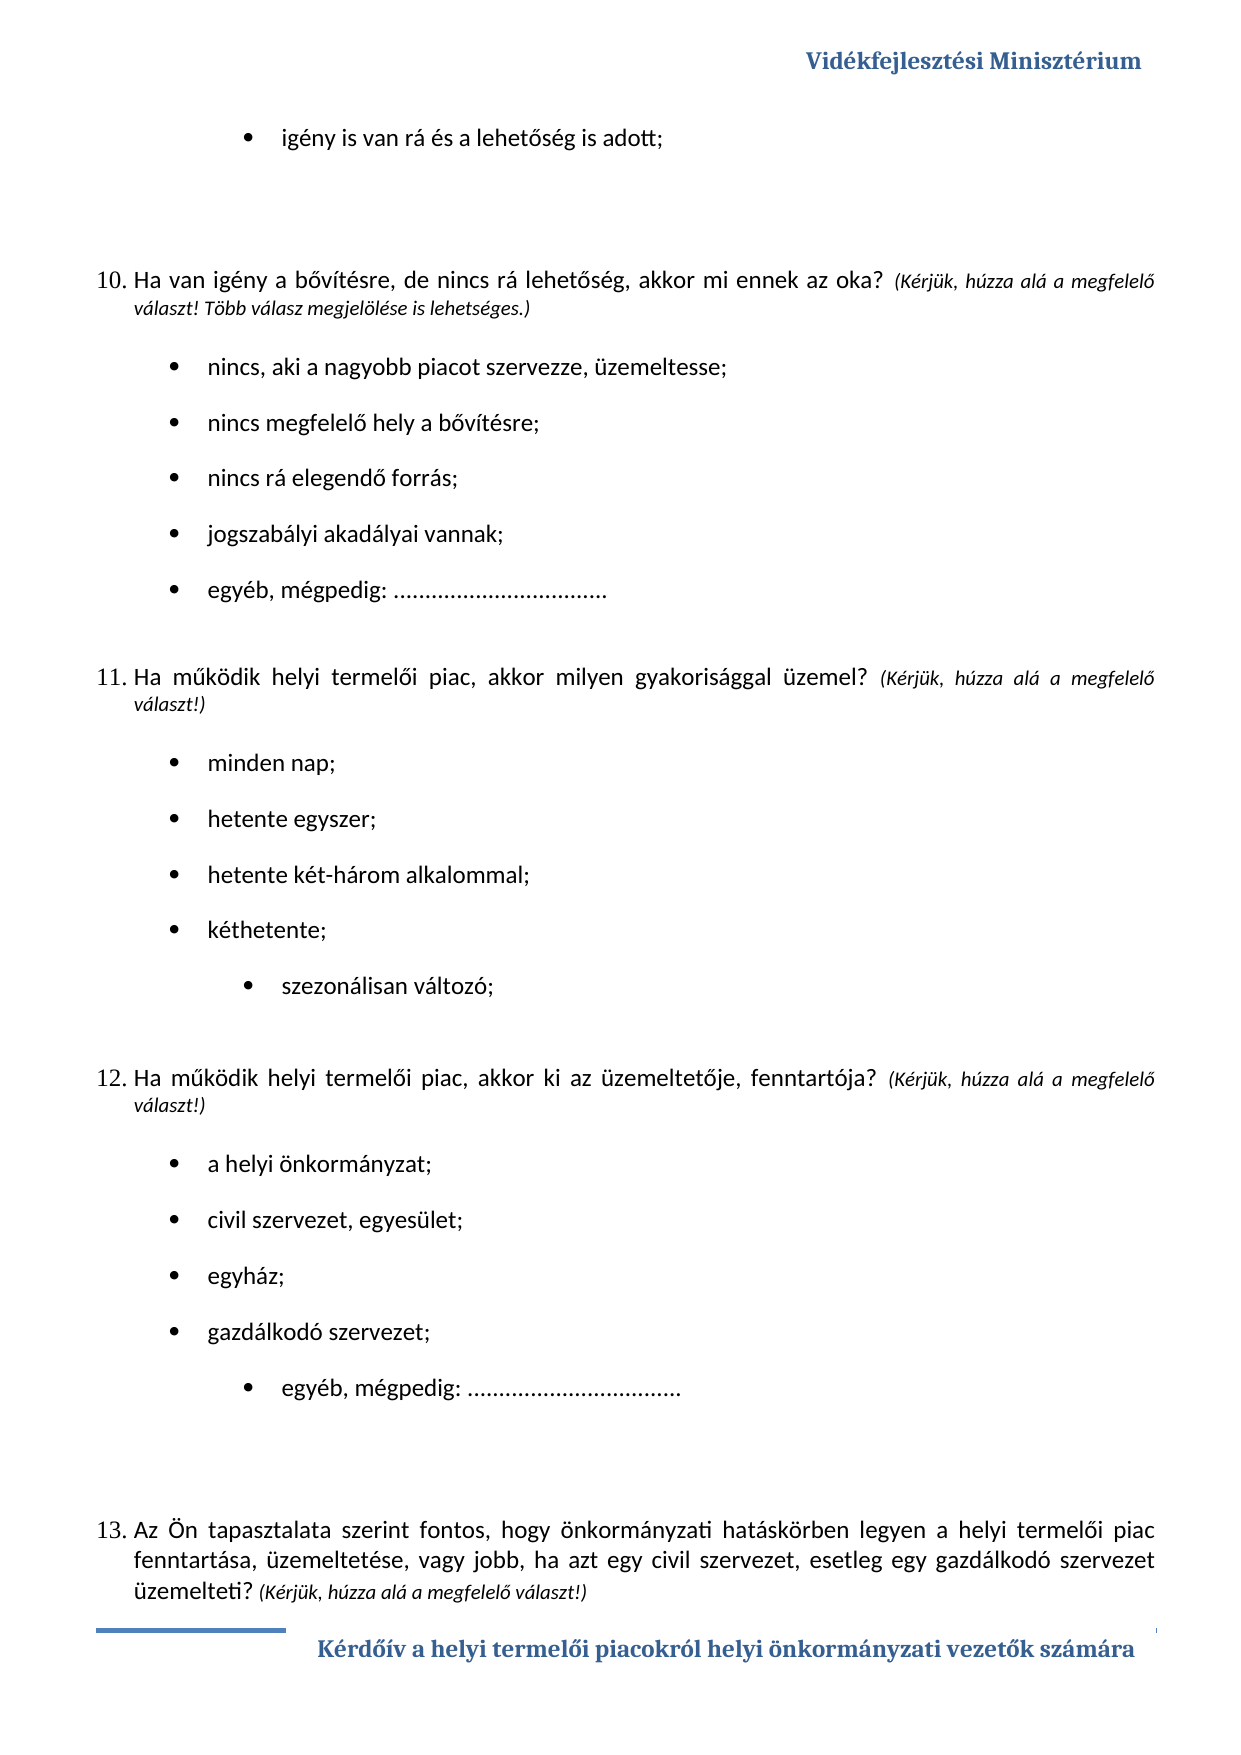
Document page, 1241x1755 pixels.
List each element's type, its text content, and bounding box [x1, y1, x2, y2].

list nincs megfelelő hely a bővítésre; [170, 407, 1157, 437]
list jogszabályi akadályai vannak; [170, 518, 1157, 549]
list a helyi önkormányzat; [170, 1148, 1157, 1179]
list egyház; [170, 1260, 1157, 1291]
list kéthetente; [170, 914, 1157, 945]
list szezonálisan változó; [244, 970, 1157, 1001]
list Ha működik helyi termelői piac, akkor ki az üzemeltetője, fenntartója? (Kérjük, húzza alá a megfelelő választ!) [96, 1062, 1157, 1118]
list civil szervezet, egyesület; [170, 1204, 1157, 1235]
list egyéb, mégpedig: .................................. [244, 1372, 1157, 1402]
list igény is van rá és a lehetőség is adott; [244, 122, 1157, 153]
list hetente két-három alkalommal; [170, 859, 1157, 889]
list gazdálkodó szervezet; [170, 1316, 1157, 1346]
list Ha van igény a bővítésre, de nincs rá lehetőség, akkor mi ennek az oka? (Kérjük, húzza alá a megfelelő választ! Több válasz megjelölése is lehetséges.) [96, 264, 1157, 320]
list nincs, aki a nagyobb piacot szervezze, üzemeltesse; [170, 351, 1157, 381]
list Az Ön tapasztalata szerint fontos, hogy önkormányzati hatáskörben legyen a helyi termelői piac fenntartása, üzemeltetése, vagy jobb, ha azt egy civil szervezet, esetleg egy gazdálkodó szervezet üzemelteti? (Kérjük, húzza alá a megfelelő választ!) [96, 1514, 1157, 1606]
list minden nap; [170, 747, 1157, 778]
list hetente egyszer; [170, 803, 1157, 833]
list Ha működik helyi termelői piac, akkor milyen gyakorisággal üzemel? (Kérjük, húzza alá a megfelelő választ!) [96, 661, 1157, 717]
list nincs rá elegendő forrás; [170, 463, 1157, 493]
list egyéb, mégpedig: .................................. [170, 574, 1157, 605]
